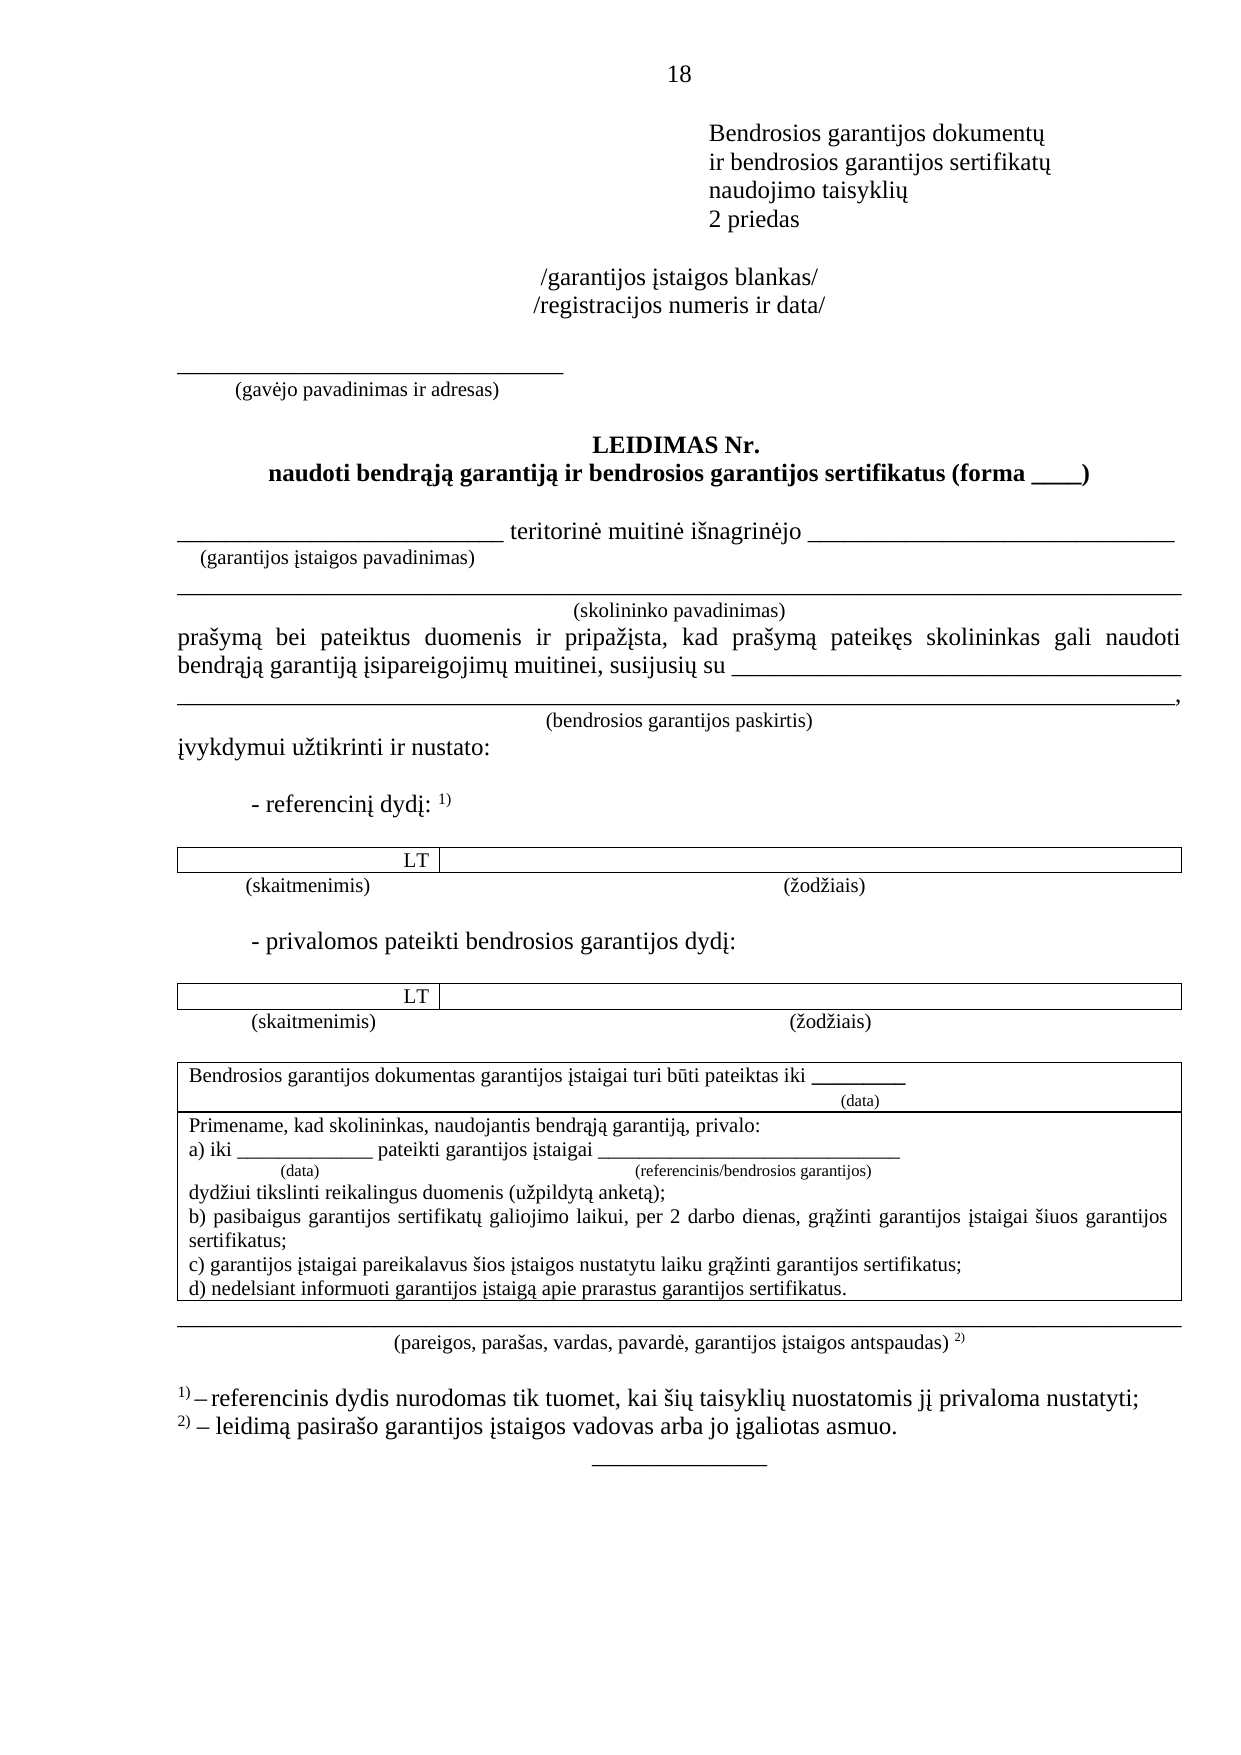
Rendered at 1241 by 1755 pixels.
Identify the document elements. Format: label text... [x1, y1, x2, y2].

text 2 priedas [177, 204, 1181, 233]
text ______________ [177, 1440, 1181, 1469]
text , [177, 679, 1181, 708]
text /registracijos numeris ir data/ [177, 291, 1181, 319]
text prašymą bei pateiktus duomenis ir pripažįsta, kad prašymą pateikęs skolininkas gali naudoti bendrąją garantiją įsipareigojimų muitinei, susijusių su [177, 622, 1181, 679]
text LEIDIMAS Nr. [177, 430, 1181, 458]
text /garantijos įstaigos blankas/ [177, 262, 1181, 291]
text naudoti bendrąją garantiją ir bendrosios garantijos sertifikatus (forma ____) [177, 458, 1181, 487]
text 2) – leidimą pasirašo garantijos įstaigos vadovas arba jo įgaliotas asmuo. [177, 1411, 1181, 1440]
text (skolininko pavadinimas) [177, 597, 1181, 622]
text (pareigos, parašas, vardas, pavardė, garantijos įstaigos antspaudas) 2) [177, 1330, 1181, 1354]
table_header LT [178, 848, 439, 872]
text ir bendrosios garantijos sertifikatų [177, 147, 1181, 176]
text teritorinė muitinė išnagrinėjo [177, 516, 1181, 545]
text - privalomos pateikti bendrosios garantijos dydį: [177, 926, 1181, 954]
text (bendrosios garantijos paskirtis) [177, 708, 1181, 732]
table_header Bendrosios garantijos dokumentas garantijos įstaigai turi būti pateiktas iki _________ (data) [178, 1063, 1181, 1111]
table_cell Primename, kad skolininkas, naudojantis bendrąją garantiją, privalo: a) iki _____________ pateikti garantijos įstaigai _____________________________ (data) (referencinis/bendrosios garantijos) dydžiui tikslinti reikalingus duomenis (užpildytą anketą); b) pasibaigus garantijos sertifikatų galiojimo laikui, per 2 darbo dienas, grąžinti garantijos įstaigai šiuos garantijos sertifikatus; c) garantijos įstaigai pareikalavus šios įstaigos nustatytu laiku grąžinti garantijos sertifikatus; d) nedelsiant informuoti garantijos įstaigą apie prarastus garantijos sertifikatus. [178, 1113, 1181, 1300]
text - referencinį dydį: 1) [177, 789, 1181, 818]
text (skaitmenimis) (žodžiais) [177, 873, 1181, 897]
text (gavėjo pavadinimas ir adresas) [177, 377, 1181, 401]
text įvykdymui užtikrinti ir nustato: [177, 732, 1181, 761]
text naudojimo taisyklių [177, 176, 1181, 204]
table_header [440, 848, 1181, 872]
table_header [440, 984, 1181, 1008]
text Bendrosios garantijos dokumentų [709, 118, 1181, 147]
text (skaitmenimis) (žodžiais) [177, 1010, 1181, 1033]
text 1) – referencinis dydis nurodomas tik tuomet, kai šių taisyklių nuostatomis jį privaloma nustatyti; [177, 1383, 1181, 1411]
table_header LT [178, 984, 439, 1008]
text (garantijos įstaigos pavadinimas) [177, 545, 1181, 569]
